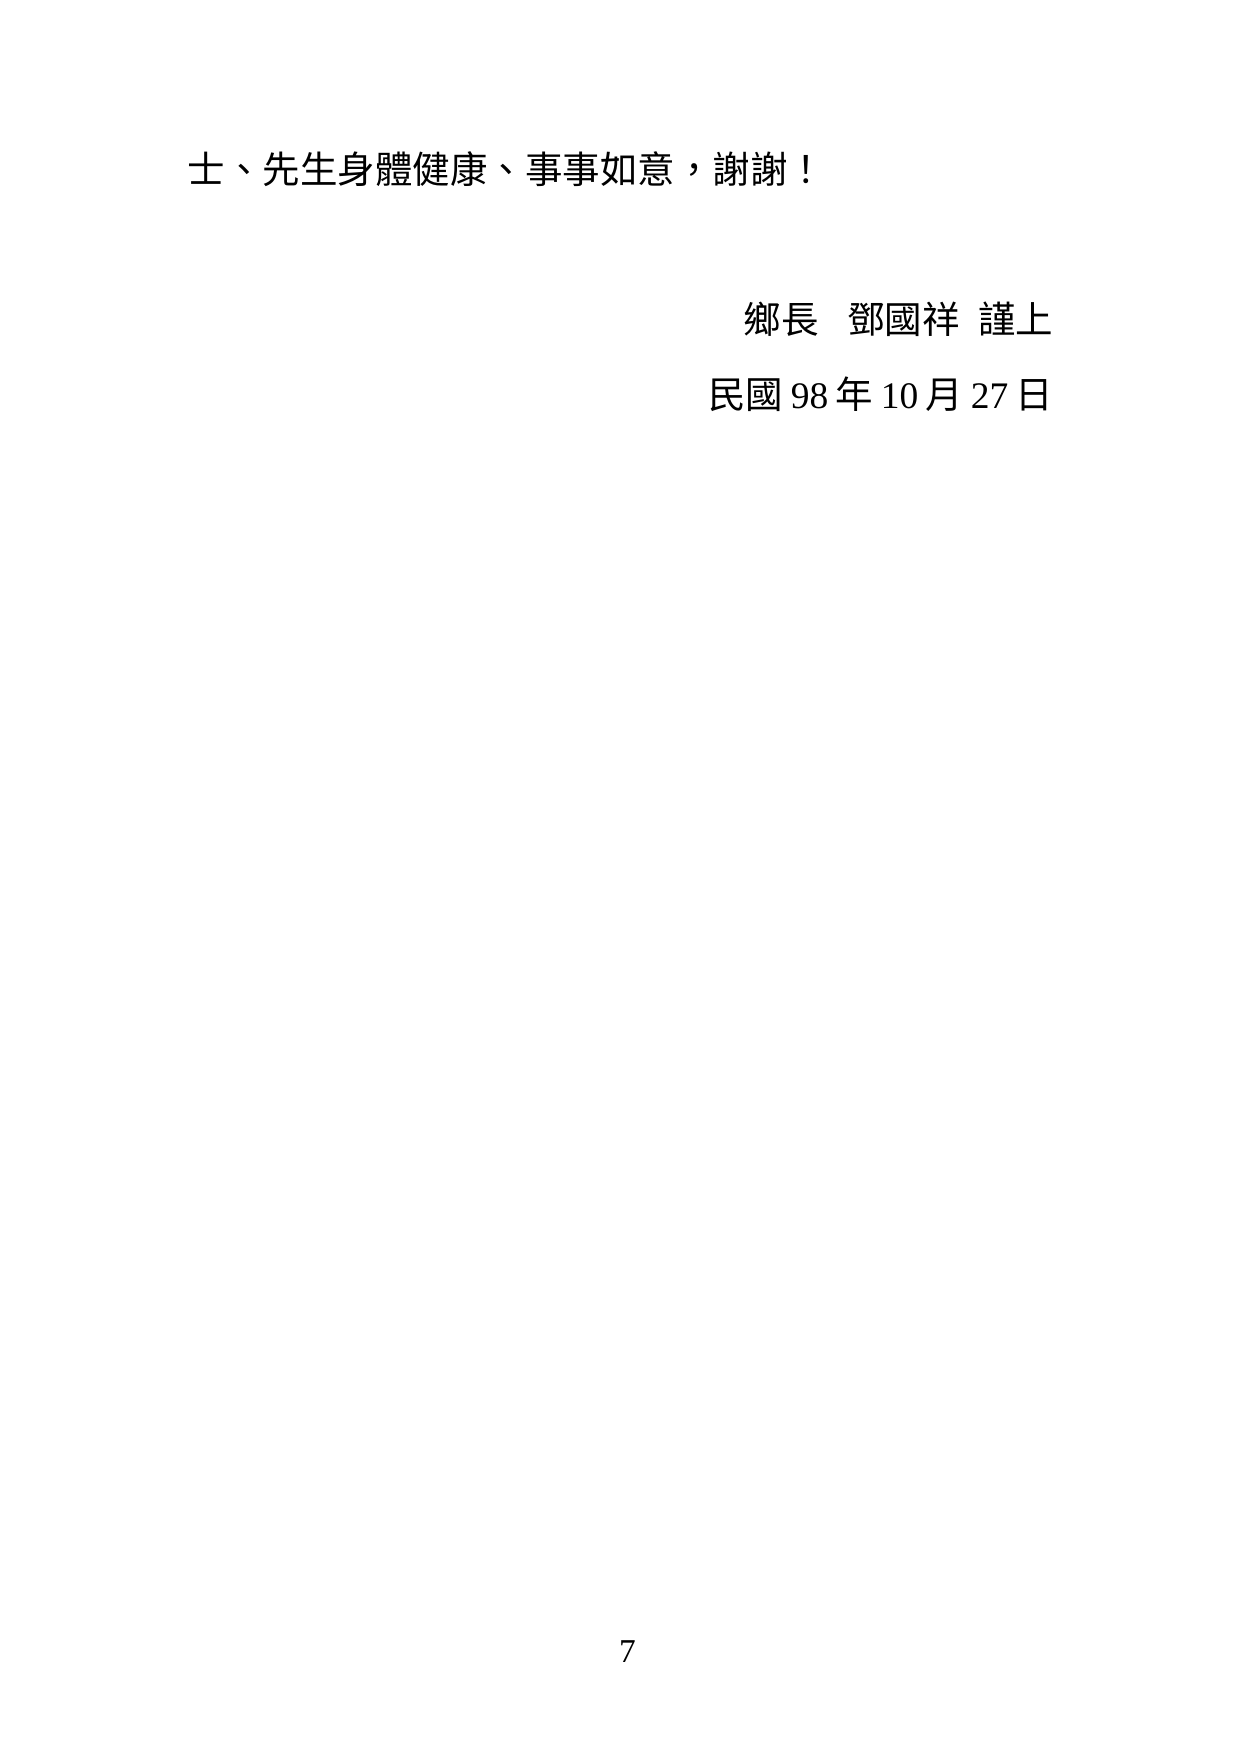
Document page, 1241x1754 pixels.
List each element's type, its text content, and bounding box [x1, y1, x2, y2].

text 民國98年10月27日 [187, 355, 1053, 430]
text 鄉長 鄧國祥 謹上 [187, 280, 1053, 355]
text 僅管目前本所的財政極為窘迫，但國祥願以最大的決心與努力突破各項阻礙，以「建設鄉里」為第一要務，以「鄉民福祉」為優先考量，以「民意」為依歸。在此感謝 貴會給予國祥及本所工作團隊的支持與鞭策，並敬祝本次大會順利圓滿完成，恭祝各位代表女士、先生身體健康、事事如意，謝謝！ [187, 130, 1053, 205]
